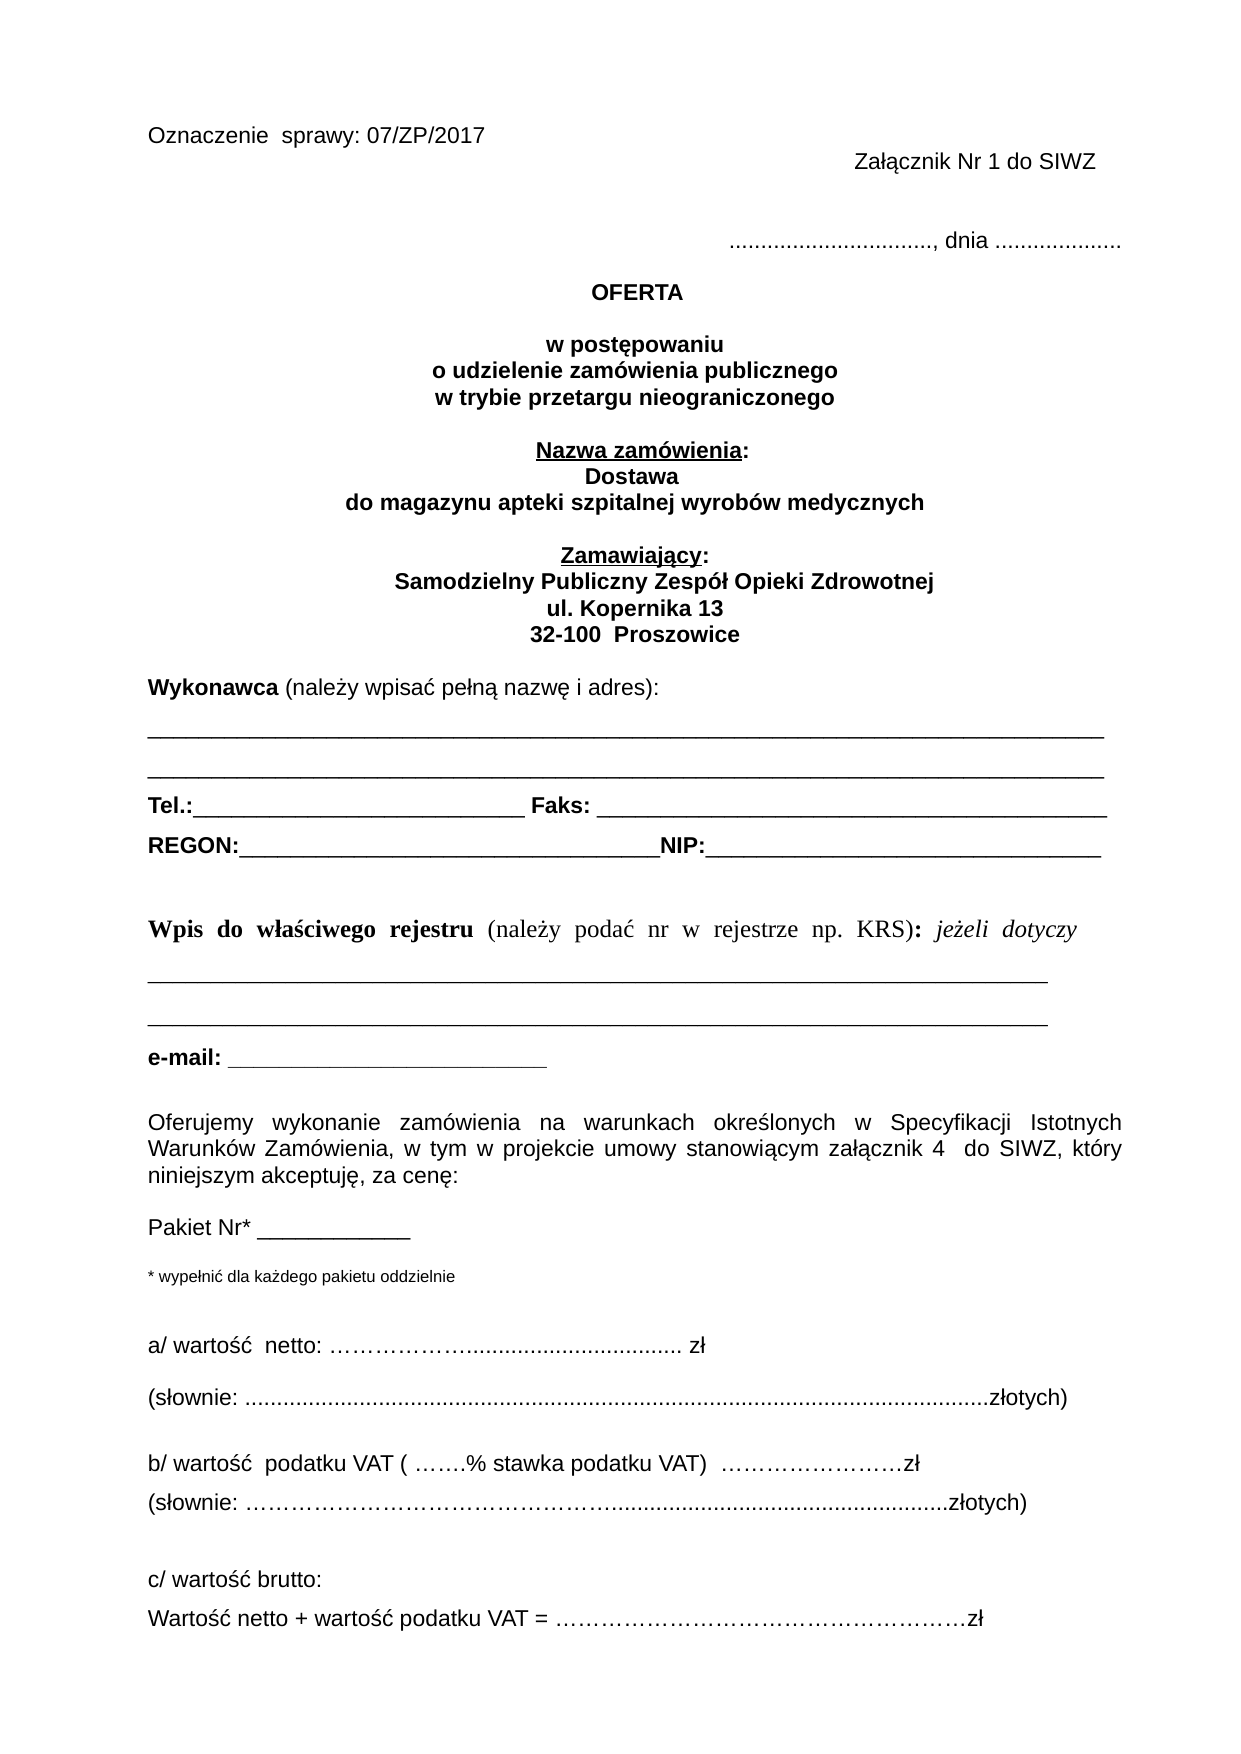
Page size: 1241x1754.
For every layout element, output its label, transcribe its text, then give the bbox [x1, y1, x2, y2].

text Pakiet Nr* ____________ [148, 1214, 1122, 1241]
text a/ wartość netto: ……………….................................. zł [148, 1332, 1122, 1358]
text Nazwa zamówienia: [443, 437, 1122, 463]
text o udzielenie zamówienia publicznego [148, 357, 1122, 384]
text ................................, dnia .................... [148, 227, 1122, 253]
text REGON:_________________________________NIP:_______________________________ [148, 832, 1122, 858]
text c/ wartość brutto: [148, 1566, 1122, 1592]
text Wartość netto + wartość podatku VAT = ………………………………………………zł [148, 1605, 1122, 1631]
text ________________________________________________________________________ [148, 1001, 1077, 1029]
text ___________________________________________________________________________ [148, 713, 1122, 739]
text Zamawiający: [148, 542, 1122, 568]
text Samodzielny Publiczny Zespół Opieki Zdrowotnej [369, 568, 1122, 595]
text (słownie: ………………………………………….....................................................złotych) [148, 1488, 1122, 1515]
text Wpis do właściwego rejestru (należy podać nr w rejestrze np. KRS): jeżeli dotyczy ________________________________________________________________________ [148, 914, 1077, 986]
text * wypełnić dla każdego pakietu oddzielnie [148, 1267, 1122, 1286]
text Wykonawca (należy wpisać pełną nazwę i adres): [148, 674, 1122, 700]
text e-mail: _________________________ [148, 1044, 1122, 1070]
text Dostawa [148, 463, 1122, 489]
text Załącznik Nr 1 do SIWZ [148, 148, 1122, 174]
text Tel.:__________________________ Faks: ________________________________________ [148, 792, 1122, 818]
text OFERTA [148, 278, 1122, 305]
text w trybie przetargu nieograniczonego [148, 384, 1122, 410]
text b/ wartość podatku VAT ( …….% stawka podatku VAT) ……………………zł [148, 1449, 1122, 1476]
text (słownie: .....................................................................................................................złotych) [148, 1384, 1122, 1411]
text w postępowaniu [148, 331, 1122, 357]
text ___________________________________________________________________________ [148, 753, 1122, 779]
text 32-100 Proszowice [148, 621, 1122, 647]
text Oznaczenie sprawy: 07/ZP/2017 [148, 122, 1122, 148]
text do magazynu apteki szpitalnej wyrobów medycznych [148, 489, 1122, 516]
text ul. Kopernika 13 [148, 595, 1122, 621]
text Oferujemy wykonanie zamówienia na warunkach określonych w Specyfikacji Istotnych Warunków Zamówienia, w tym w projekcie umowy stanowiącym załącznik 4 do SIWZ, który niniejszym akceptuję, za cenę: [148, 1109, 1122, 1188]
